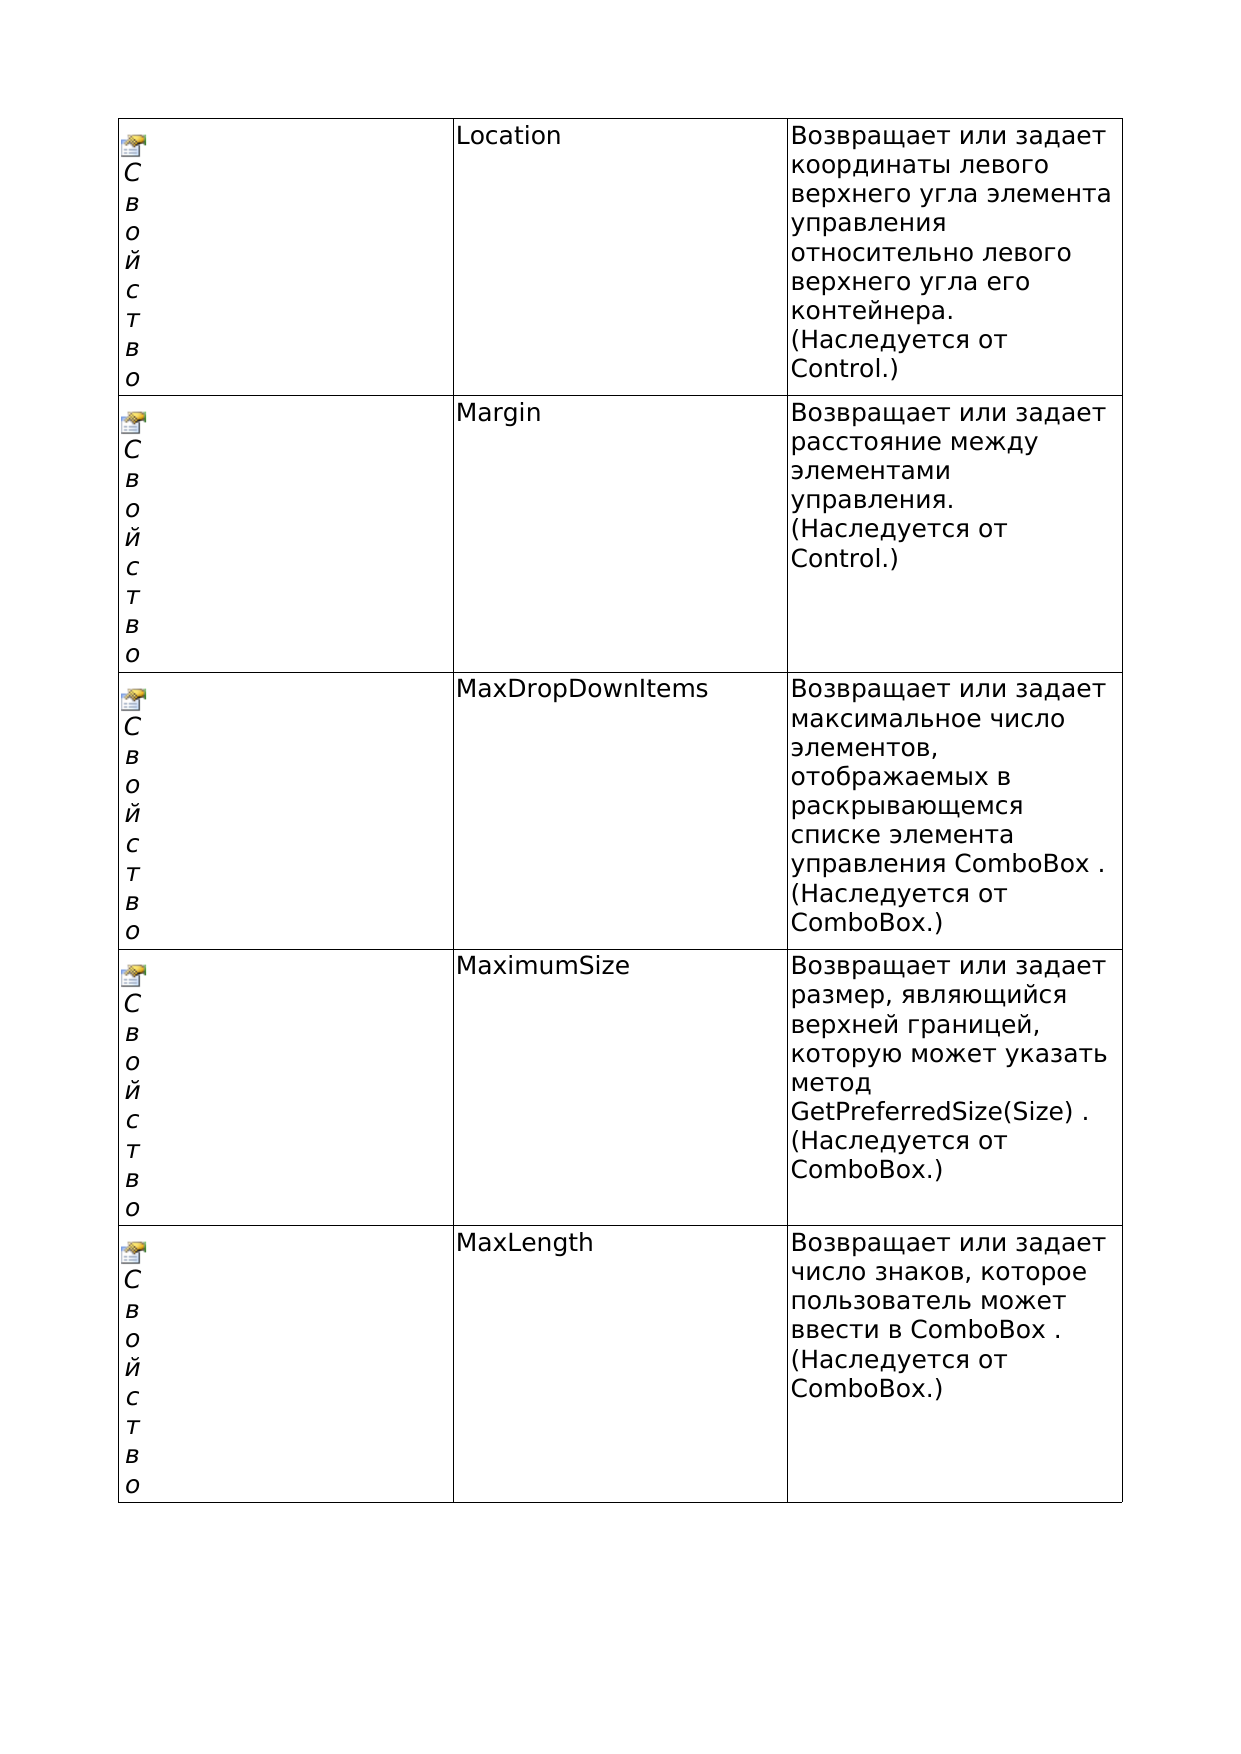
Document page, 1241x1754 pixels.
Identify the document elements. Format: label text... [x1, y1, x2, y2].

table_cell [119, 1226, 453, 1502]
table_cell Возвращает или задает максимальное число элементов, отображаемых в раскрывающемся списке элемента управления ComboBox . (Наследуется от ComboBox.) [788, 673, 1122, 948]
picture [121, 963, 147, 989]
table_cell Margin [454, 396, 787, 672]
table_cell MaximumSize [454, 950, 787, 1225]
picture [121, 410, 147, 436]
table_cell Возвращает или задает число знаков, которое пользователь может ввести в ComboBox . (Наследуется от ComboBox.) [788, 1226, 1122, 1502]
table_cell [119, 950, 453, 1225]
table_cell Возвращает или задает размер, являющийся верхней границей, которую может указать метод GetPreferredSize(Size) . (Наследуется от ComboBox.) [788, 950, 1122, 1225]
picture [121, 133, 147, 159]
table_cell MaxLength [454, 1226, 787, 1502]
table_cell Возвращает или задает расстояние между элементами управления. (Наследуется от Control.) [788, 396, 1122, 672]
table_cell Возвращает или задает координаты левого верхнего угла элемента управления относительно левого верхнего угла его контейнера. (Наследуется от Control.) [788, 119, 1122, 395]
table_cell [119, 119, 453, 395]
table_cell Location [454, 119, 787, 395]
table_cell [119, 673, 453, 948]
table_cell [119, 396, 453, 672]
table_cell MaxDropDownItems [454, 673, 787, 948]
picture [121, 687, 147, 713]
picture [121, 1240, 147, 1266]
